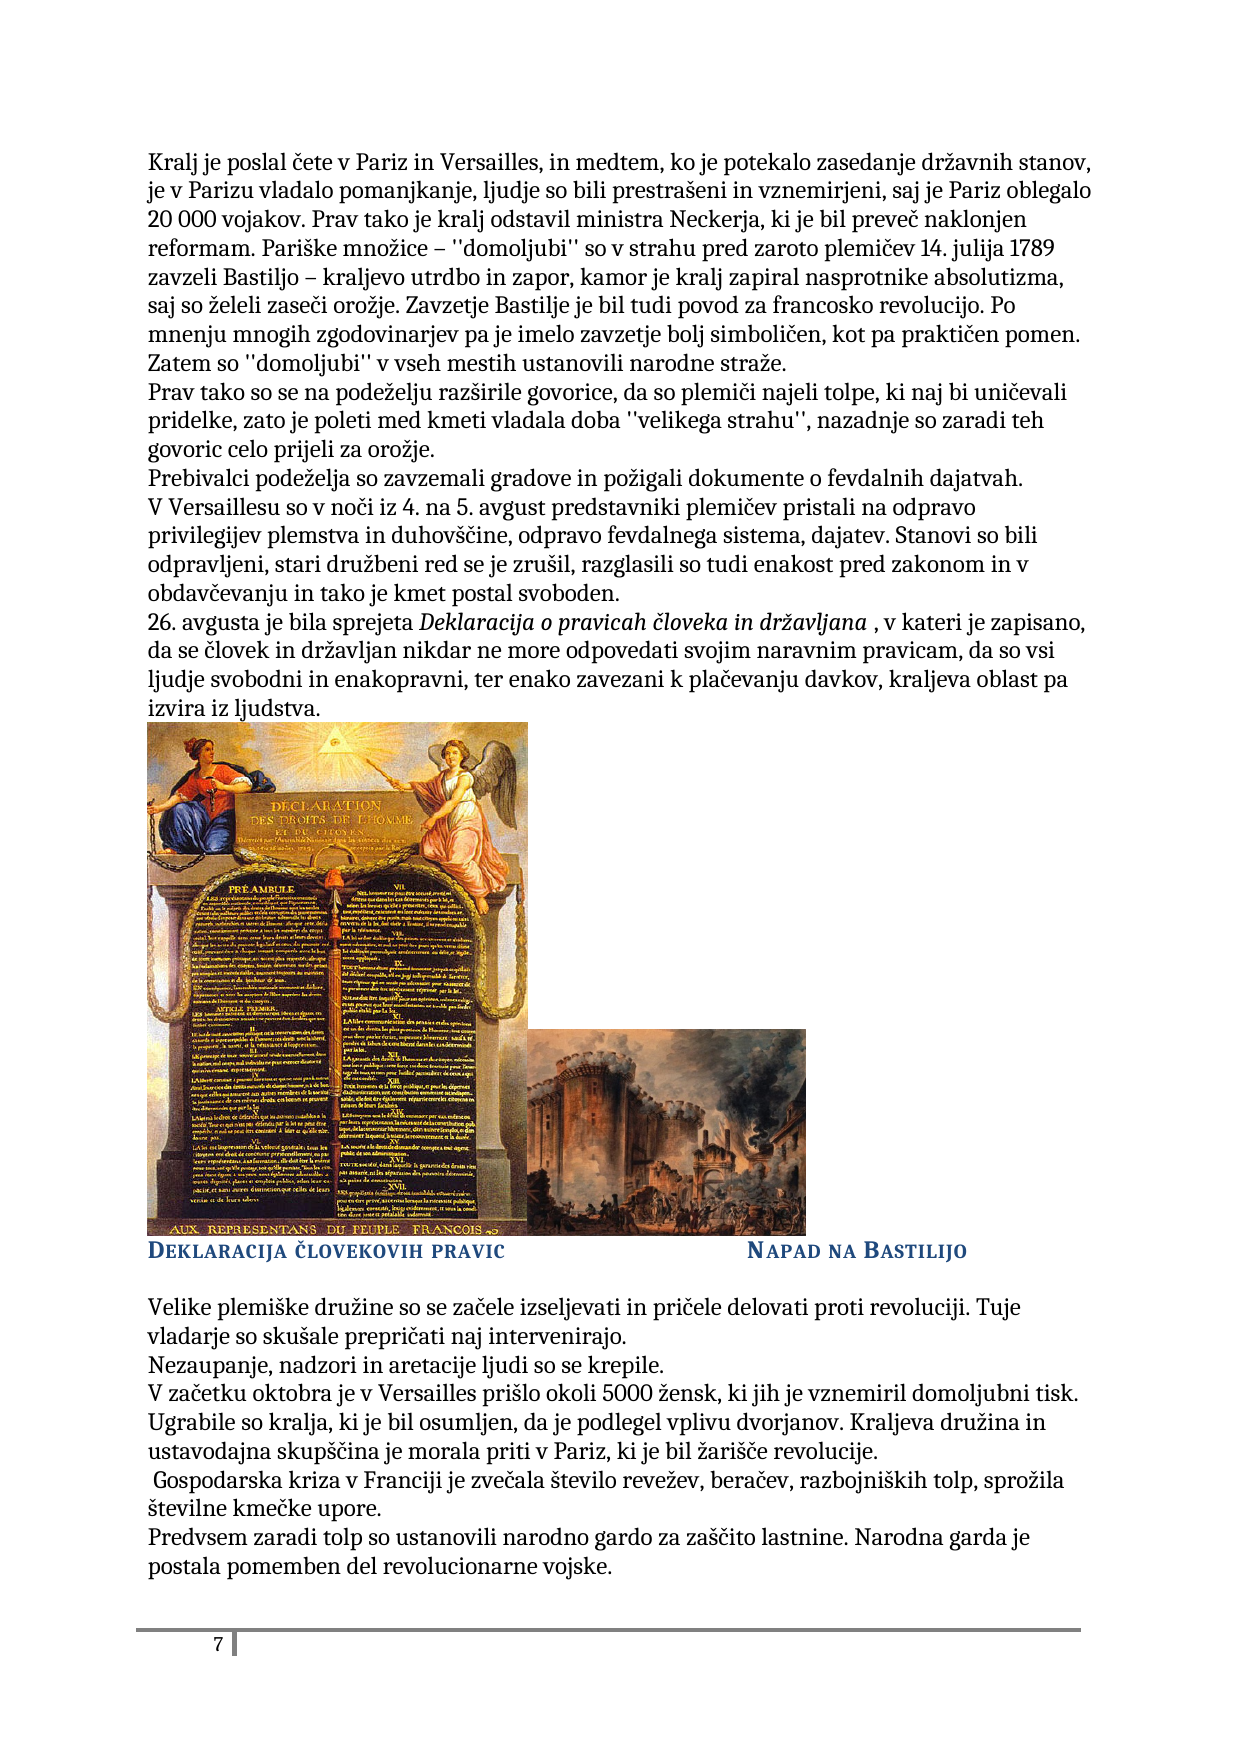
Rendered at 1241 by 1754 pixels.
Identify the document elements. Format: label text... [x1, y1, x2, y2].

text V Versaillesu so v noči iz 4. na 5. avgust predstavniki plemičev pristali na odpravo privilegijev plemstva in duhovščine, odpravo fevdalnega sistema, dajatev. Stanovi so bili odpravljeni, stari družbeni red se je zrušil, razglasili so tudi enakost pred zakonom in v obdavčevanju in tako je kmet postal svoboden. [148, 493, 1093, 608]
text Prav tako so se na podeželju razširile govorice, da so plemiči najeli tolpe, ki naj bi uničevali pridelke, zato je poleti med kmeti vladala doba ''velikega strahu'', nazadnje so zaradi teh govoric celo prijeli za orožje. [148, 378, 1093, 464]
text V začetku oktobra je v Versailles prišlo okoli 5000 žensk, ki jih je vznemiril domoljubni tisk. Ugrabile so kralja, ki je bil osumljen, da je podlegel vplivu dvorjanov. Kraljeva družina in ustavodajna skupščina je morala priti v Pariz, ki je bil žarišče revolucije. [148, 1379, 1093, 1466]
text Prebivalci podeželja so zavzemali gradove in požigali dokumente o fevdalnih dajatvah. [148, 464, 1093, 493]
text Deklaracija človekovih pravic Napad na Bastilijo [148, 1236, 1093, 1264]
text 26. avgusta je bila sprejeta Deklaracija o pravicah človeka in državljana , v kateri je zapisano, da se človek in državljan nikdar ne more odpovedati svojim naravnim pravicam, da so vsi ljudje svobodni in enakopravni, ter enako zavezani k plačevanju davkov, kraljeva oblast pa izvira iz ljudstva. [148, 608, 1093, 723]
text Nezaupanje, nadzori in aretacije ljudi so se krepile. [148, 1351, 1093, 1379]
text Velike plemiške družine so se začele izseljevati in pričele delovati proti revoluciji. Tuje vladarje so skušale prepričati naj intervenirajo. [148, 1264, 1093, 1351]
text Gospodarska kriza v Franciji je zvečala število revežev, beračev, razbojniških tolp, sprožila številne kmečke upore. [148, 1466, 1093, 1523]
text Kralj je poslal čete v Pariz in Versailles, in medtem, ko je potekalo zasedanje državnih stanov, je v Parizu vladalo pomanjkanje, ljudje so bili prestrašeni in vznemirjeni, saj je Pariz oblegalo 20 000 vojakov. Prav tako je kralj odstavil ministra Neckerja, ki je bil preveč naklonjen reformam. Pariške množice – ''domoljubi'' so v strahu pred zaroto plemičev 14. julija 1789 zavzeli Bastiljo – kraljevo utrdbo in zapor, kamor je kralj zapiral nasprotnike absolutizma, saj so želeli zaseči orožje. Zavzetje Bastilje je bil tudi povod za francosko revolucijo. Po mnenju mnogih zgodovinarjev pa je imelo zavzetje bolj simboličen, kot pa praktičen pomen. Zatem so ''domoljubi'' v vseh mestih ustanovili narodne straže. [148, 148, 1093, 378]
text Predvsem zaradi tolp so ustanovili narodno gardo za zaščito lastnine. Narodna garda je postala pomemben del revolucionarne vojske. [148, 1523, 1093, 1581]
picture [147, 722, 806, 1236]
